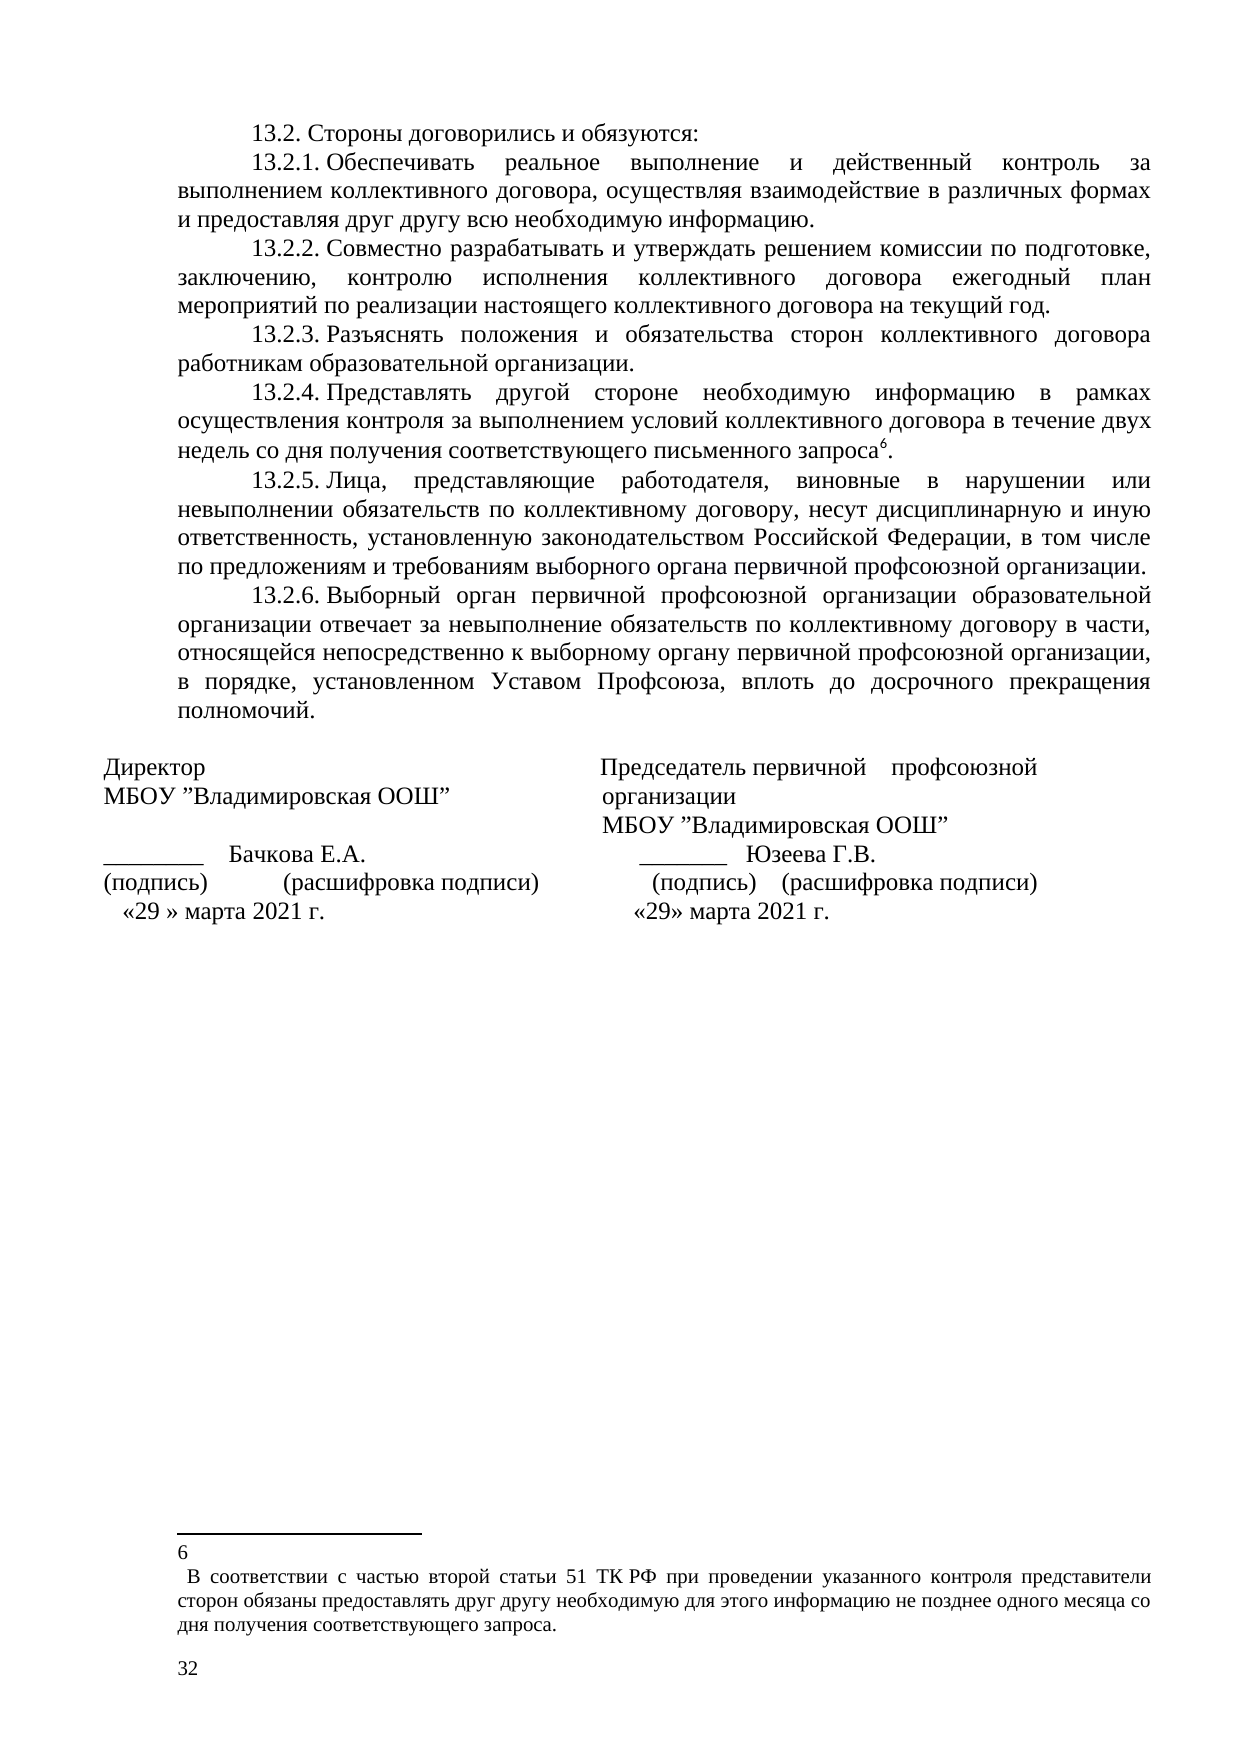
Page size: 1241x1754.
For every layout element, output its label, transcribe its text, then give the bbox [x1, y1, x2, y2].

text 13.2.1. Обеспечивать реальное выполнение и действенный контроль за выполнением коллективного договора, осуществляя взаимодействие в различных формах и предоставляя друг другу всю необходимую информацию. [177, 147, 1152, 233]
text 13.2.4. Представлять другой стороне необходимую информацию в рамках осуществления контроля за выполнением условий коллективного договора в течение двух недель со дня получения соответствующего письменного запроса. [177, 377, 1152, 465]
text В соответствии с частью второй статьи 51 ТК РФ при проведении указанного контроля представители сторон обязаны предоставлять друг другу необходимую для этого информацию не позднее одного месяца со дня получения соответствующего запроса. [177, 1539, 1152, 1636]
table_header Председатель первичной профсоюзной организации МБОУ ”Владимировская ООШ” _______ Юзеева Г.В. (подпись) (расшифровка подписи) «29» марта 2021 г. [591, 753, 1089, 954]
text 13.2. Стороны договорились и обязуются: [177, 118, 1152, 147]
text 13.2.2. Совместно разрабатывать и утверждать решением комиссии по подготовке, заключению, контролю исполнения коллективного договора ежегодный план мероприятий по реализации настоящего коллективного договора на текущий год. [177, 233, 1152, 319]
text 13.2.5. Лица, представляющие работодателя, виновные в нарушении или невыполнении обязательств по коллективному договору, несут дисциплинарную и иную ответственность, установленную законодательством Российской Федерации, в том числе по предложениям и требованиям выборного органа первичной профсоюзной организации. [177, 465, 1152, 580]
table_header Директор МБОУ ”Владимировская ООШ” ________ Бачкова Е.А. (подпись) (расшифровка подписи) «29 » марта 2021 г. [92, 753, 591, 954]
text 13.2.3. Разъяснять положения и обязательства сторон коллективного договора работникам образовательной организации. [177, 319, 1152, 377]
text 13.2.6. Выборный орган первичной профсоюзной организации образовательной организации отвечает за невыполнение обязательств по коллективному договору в части, относящейся непосредственно к выборному органу первичной профсоюзной организации, в порядке, установленном Уставом Профсоюза, вплоть до досрочного прекращения полномочий. [177, 580, 1152, 724]
